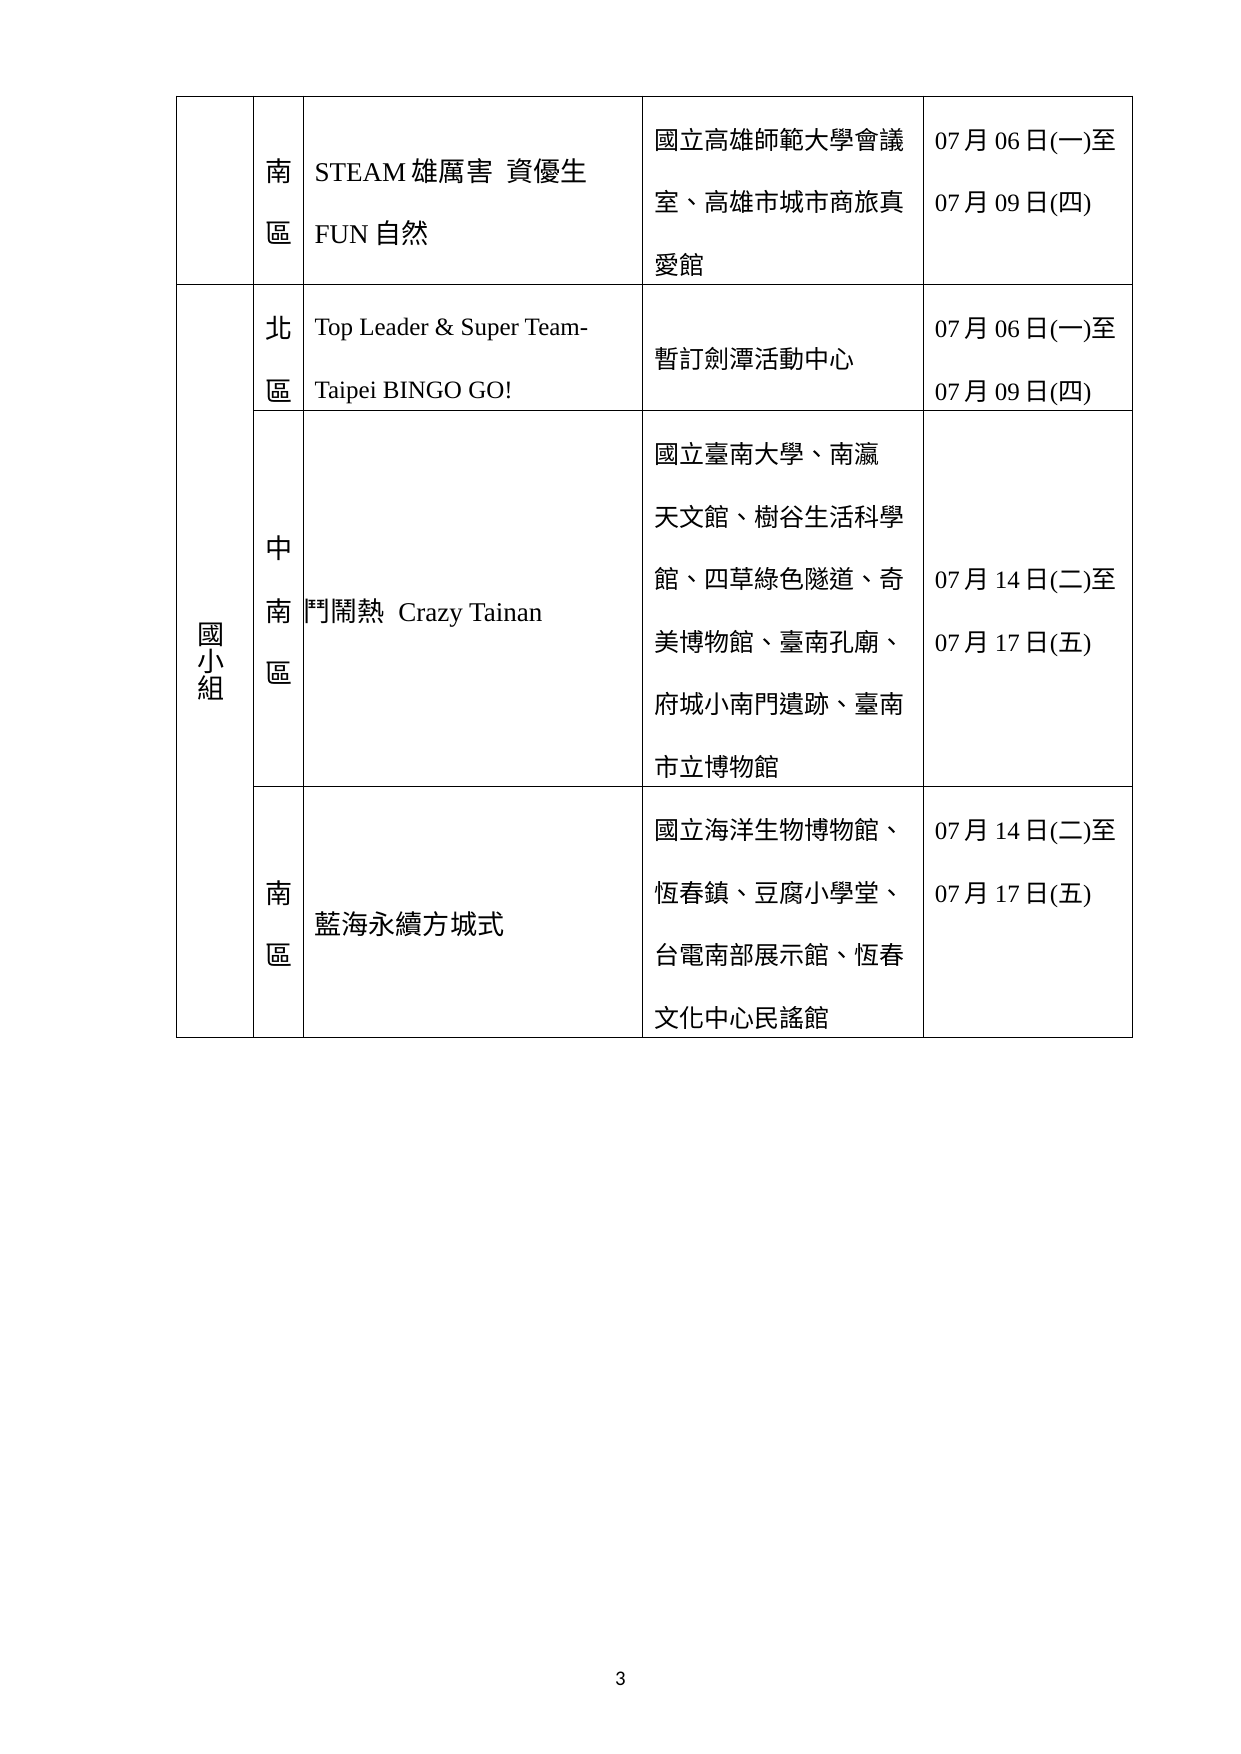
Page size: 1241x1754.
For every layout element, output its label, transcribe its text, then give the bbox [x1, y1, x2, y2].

table_cell STEAM雄厲害 資優生FUN自然 [304, 97, 642, 284]
table_cell 07月06日(一)至07月09日(四) [924, 285, 1132, 410]
table_cell 國立海洋生物博物館、恆春鎮、豆腐小學堂、台電南部展示館、恆春文化中心民謠館 [643, 787, 923, 1037]
table_cell 暫訂劍潭活動中心 [643, 285, 923, 410]
table_cell 中南區 [254, 411, 303, 786]
table_cell Top Leader & Super Team- Taipei BINGO GO! [304, 285, 642, 410]
table_cell 南區 [254, 97, 303, 284]
table_cell 國小組 [177, 285, 253, 1037]
table_cell 北區 [254, 285, 303, 410]
table_cell 鬥鬧熱 Crazy Tainan [304, 411, 642, 786]
table_cell 南區 [254, 787, 303, 1037]
table_cell 藍海永續方城式 [304, 787, 642, 1037]
table_cell 07月06日(一)至07月09日(四) [924, 97, 1132, 284]
table_cell 07月14日(二)至07月17日(五) [924, 787, 1132, 1037]
table_cell 07月14日(二)至07月17日(五) [924, 411, 1132, 786]
table_cell 國中組 [177, 97, 253, 284]
table_cell 國立臺南大學、南瀛 天文館、樹谷生活科學館、四草綠色隧道、奇美博物館、臺南孔廟、府城小南門遺跡、臺南市立博物館 [643, 411, 923, 786]
table_cell 國立高雄師範大學會議室、高雄市城市商旅真愛館 [643, 97, 923, 284]
